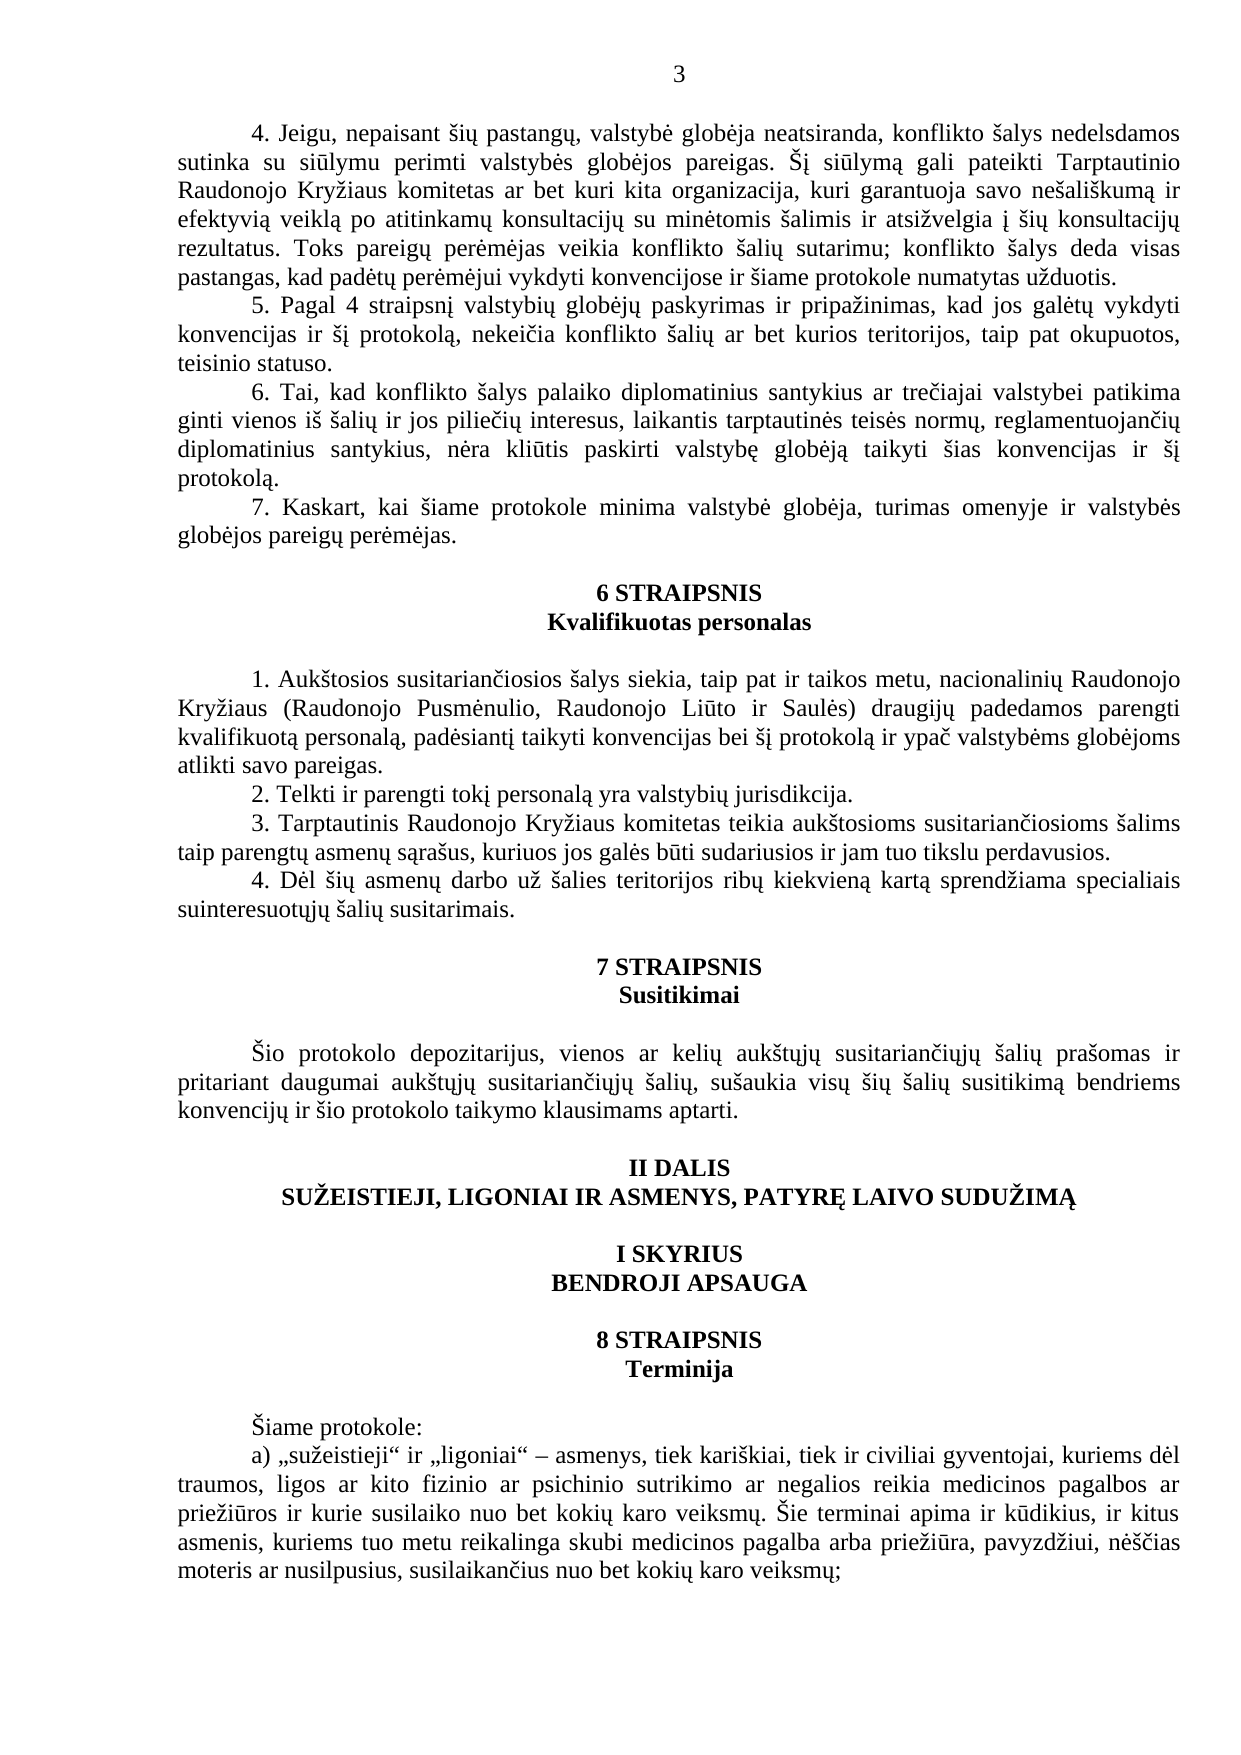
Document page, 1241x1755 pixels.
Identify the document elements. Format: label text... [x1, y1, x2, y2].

text 2. Telkti ir parengti tokį personalą yra valstybių jurisdikcija. [177, 779, 1181, 808]
text 7. Kaskart, kai šiame protokole minima valstybė globėja, turimas omenyje ir valstybės globėjos pareigų perėmėjas. [177, 492, 1181, 549]
text I skyrius [177, 1239, 1181, 1268]
text Šio protokolo depozitarijus, vienos ar kelių aukštųjų susitariančiųjų šalių prašomas ir pritariant daugumai aukštųjų susitariančiųjų šalių, sušaukia visų šių šalių susitikimą bendriems konvencijų ir šio protokolo taikymo klausimams aptarti. [177, 1038, 1181, 1124]
text 7 STRAIPSNIS [177, 952, 1181, 981]
text Šiame protokole: [177, 1412, 1181, 1441]
text 3. Tarptautinis Raudonojo Kryžiaus komitetas teikia aukštosioms susitariančiosioms šalims taip parengtų asmenų sąrašus, kuriuos jos galės būti sudariusios ir jam tuo tikslu perdavusios. [177, 808, 1181, 866]
text 6 STRAIPSNIS [177, 578, 1181, 607]
text Kvalifikuotas personalas [177, 607, 1181, 636]
text Bendroji apsauga [177, 1268, 1181, 1297]
text 1. Aukštosios susitariančiosios šalys siekia, taip pat ir taikos metu, nacionalinių Raudonojo Kryžiaus (Raudonojo Pusmėnulio, Raudonojo Liūto ir Saulės) draugijų padedamos parengti kvalifikuotą personalą, padėsiantį taikyti konvencijas bei šį protokolą ir ypač valstybėms globėjoms atlikti savo pareigas. [177, 664, 1181, 779]
text Sužeistieji, ligoniai ir asmenys, patyrę laivo sudužimą [177, 1182, 1181, 1211]
text Susitikimai [177, 981, 1181, 1009]
text a) „sužeistieji“ ir „ligoniai“ – asmenys, tiek kariškiai, tiek ir civiliai gyventojai, kuriems dėl traumos, ligos ar kito fizinio ar psichinio sutrikimo ar negalios reikia medicinos pagalbos ar priežiūros ir kurie susilaiko nuo bet kokių karo veiksmų. Šie terminai apima ir kūdikius, ir kitus asmenis, kuriems tuo metu reikalinga skubi medicinos pagalba arba priežiūra, pavyzdžiui, nėščias moteris ar nusilpusius, susilaikančius nuo bet kokių karo veiksmų; [177, 1441, 1181, 1584]
text II DALIS [177, 1153, 1181, 1182]
text 4. Jeigu, nepaisant šių pastangų, valstybė globėja neatsiranda, konflikto šalys nedelsdamos sutinka su siūlymu perimti valstybės globėjos pareigas. Šį siūlymą gali pateikti Tarptautinio Raudonojo Kryžiaus komitetas ar bet kuri kita organizacija, kuri garantuoja savo nešališkumą ir efektyvią veiklą po atitinkamų konsultacijų su minėtomis šalimis ir atsižvelgia į šių konsultacijų rezultatus. Toks pareigų perėmėjas veikia konflikto šalių sutarimu; konflikto šalys deda visas pastangas, kad padėtų perėmėjui vykdyti konvencijose ir šiame protokole numatytas užduotis. [177, 118, 1181, 291]
text 4. Dėl šių asmenų darbo už šalies teritorijos ribų kiekvieną kartą sprendžiama specialiais suinteresuotųjų šalių susitarimais. [177, 866, 1181, 923]
text 8 STRAIPSNIS [177, 1326, 1181, 1354]
text Terminija [177, 1354, 1181, 1383]
text 6. Tai, kad konflikto šalys palaiko diplomatinius santykius ar trečiajai valstybei patikima ginti vienos iš šalių ir jos piliečių interesus, laikantis tarptautinės teisės normų, reglamentuojančių diplomatinius santykius, nėra kliūtis paskirti valstybę globėją taikyti šias konvencijas ir šį protokolą. [177, 377, 1181, 492]
text 5. Pagal 4 straipsnį valstybių globėjų paskyrimas ir pripažinimas, kad jos galėtų vykdyti konvencijas ir šį protokolą, nekeičia konflikto šalių ar bet kurios teritorijos, taip pat okupuotos, teisinio statuso. [177, 291, 1181, 377]
